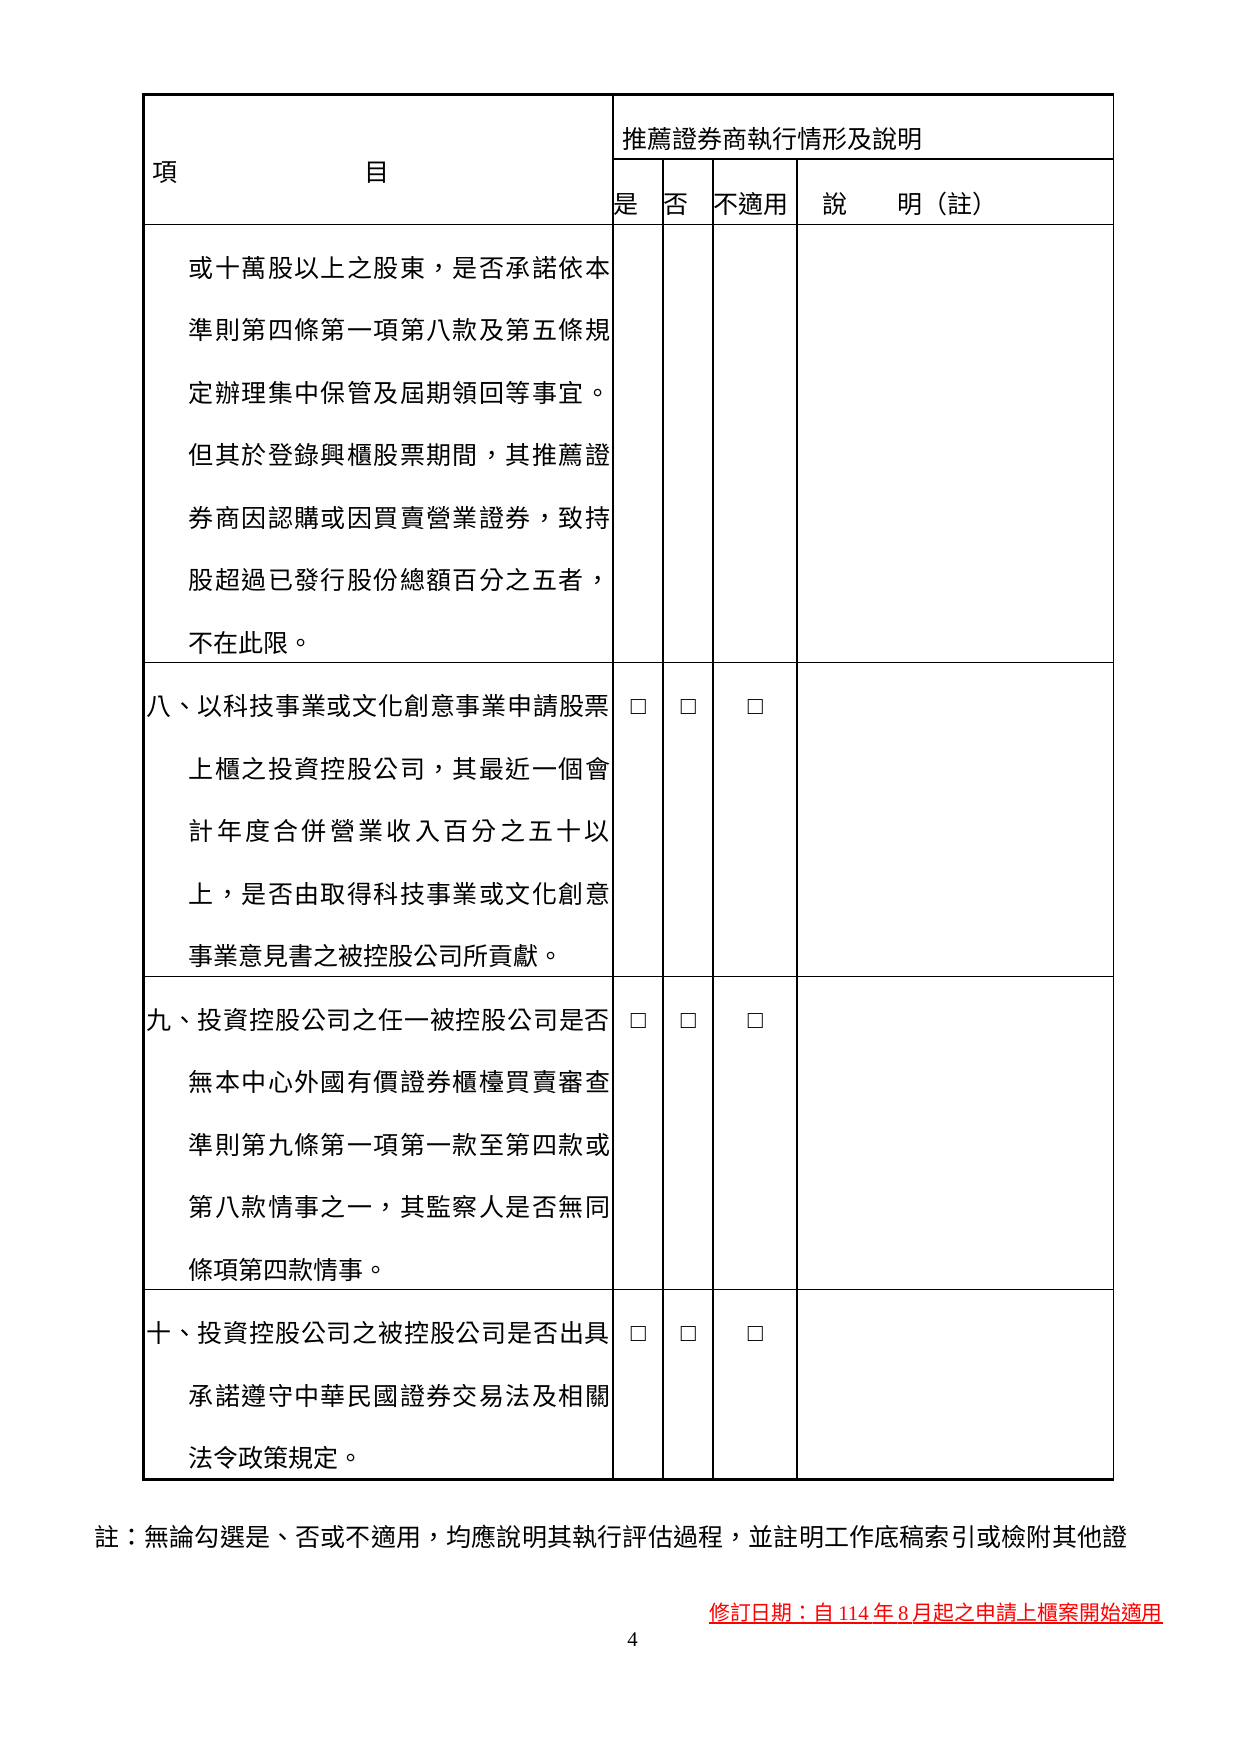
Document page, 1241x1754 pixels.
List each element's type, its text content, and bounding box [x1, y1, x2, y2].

table_header 推薦證券商執行情形及說明 [614, 96, 1113, 158]
table_cell □ [714, 977, 796, 1289]
table_cell 說 明（註） [798, 160, 1113, 224]
table_cell [614, 225, 662, 662]
table_cell 十、投資控股公司之被控股公司是否出具承諾遵守中華民國證券交易法及相關法令政策規定。 [145, 1290, 612, 1478]
table_cell 九、投資控股公司之任一被控股公司是否無本中心外國有價證券櫃檯買賣審查準則第九條第一項第一款至第四款或第八款情事之一，其監察人是否無同條項第四款情事。 [145, 977, 612, 1289]
table_cell 或十萬股以上之股東，是否承諾依本準則第四條第一項第八款及第五條規定辦理集中保管及屆期領回等事宜。但其於登錄興櫃股票期間，其推薦證券商因認購或因買賣營業證券，致持股超過已發行股份總額百分之五者，不在此限。 [145, 225, 612, 662]
text 註：無論勾選是、否或不適用，均應說明其執行評估過程，並註明工作底稿索引或檢附其他證 [94, 1493, 1128, 1556]
table_cell □ [714, 1290, 796, 1478]
table_cell 是 [614, 160, 662, 224]
table_cell [798, 977, 1113, 1289]
table_cell 不適用 [714, 160, 796, 224]
table_cell [798, 225, 1113, 662]
table_cell □ [614, 663, 662, 976]
table_cell □ [614, 977, 662, 1289]
table_cell [714, 225, 796, 662]
table_cell 八、以科技事業或文化創意事業申請股票上櫃之投資控股公司，其最近一個會計年度合併營業收入百分之五十以上，是否由取得科技事業或文化創意事業意見書之被控股公司所貢獻。 [145, 663, 612, 976]
table_header 項 目 [145, 96, 612, 224]
table_cell □ [664, 977, 712, 1289]
table_cell □ [714, 663, 796, 976]
table_cell [664, 225, 712, 662]
table_cell □ [664, 663, 712, 976]
table_cell [798, 1290, 1113, 1478]
table_cell [798, 663, 1113, 976]
table_cell □ [614, 1290, 662, 1478]
table_cell 否 [664, 160, 712, 224]
table_cell □ [664, 1290, 712, 1478]
